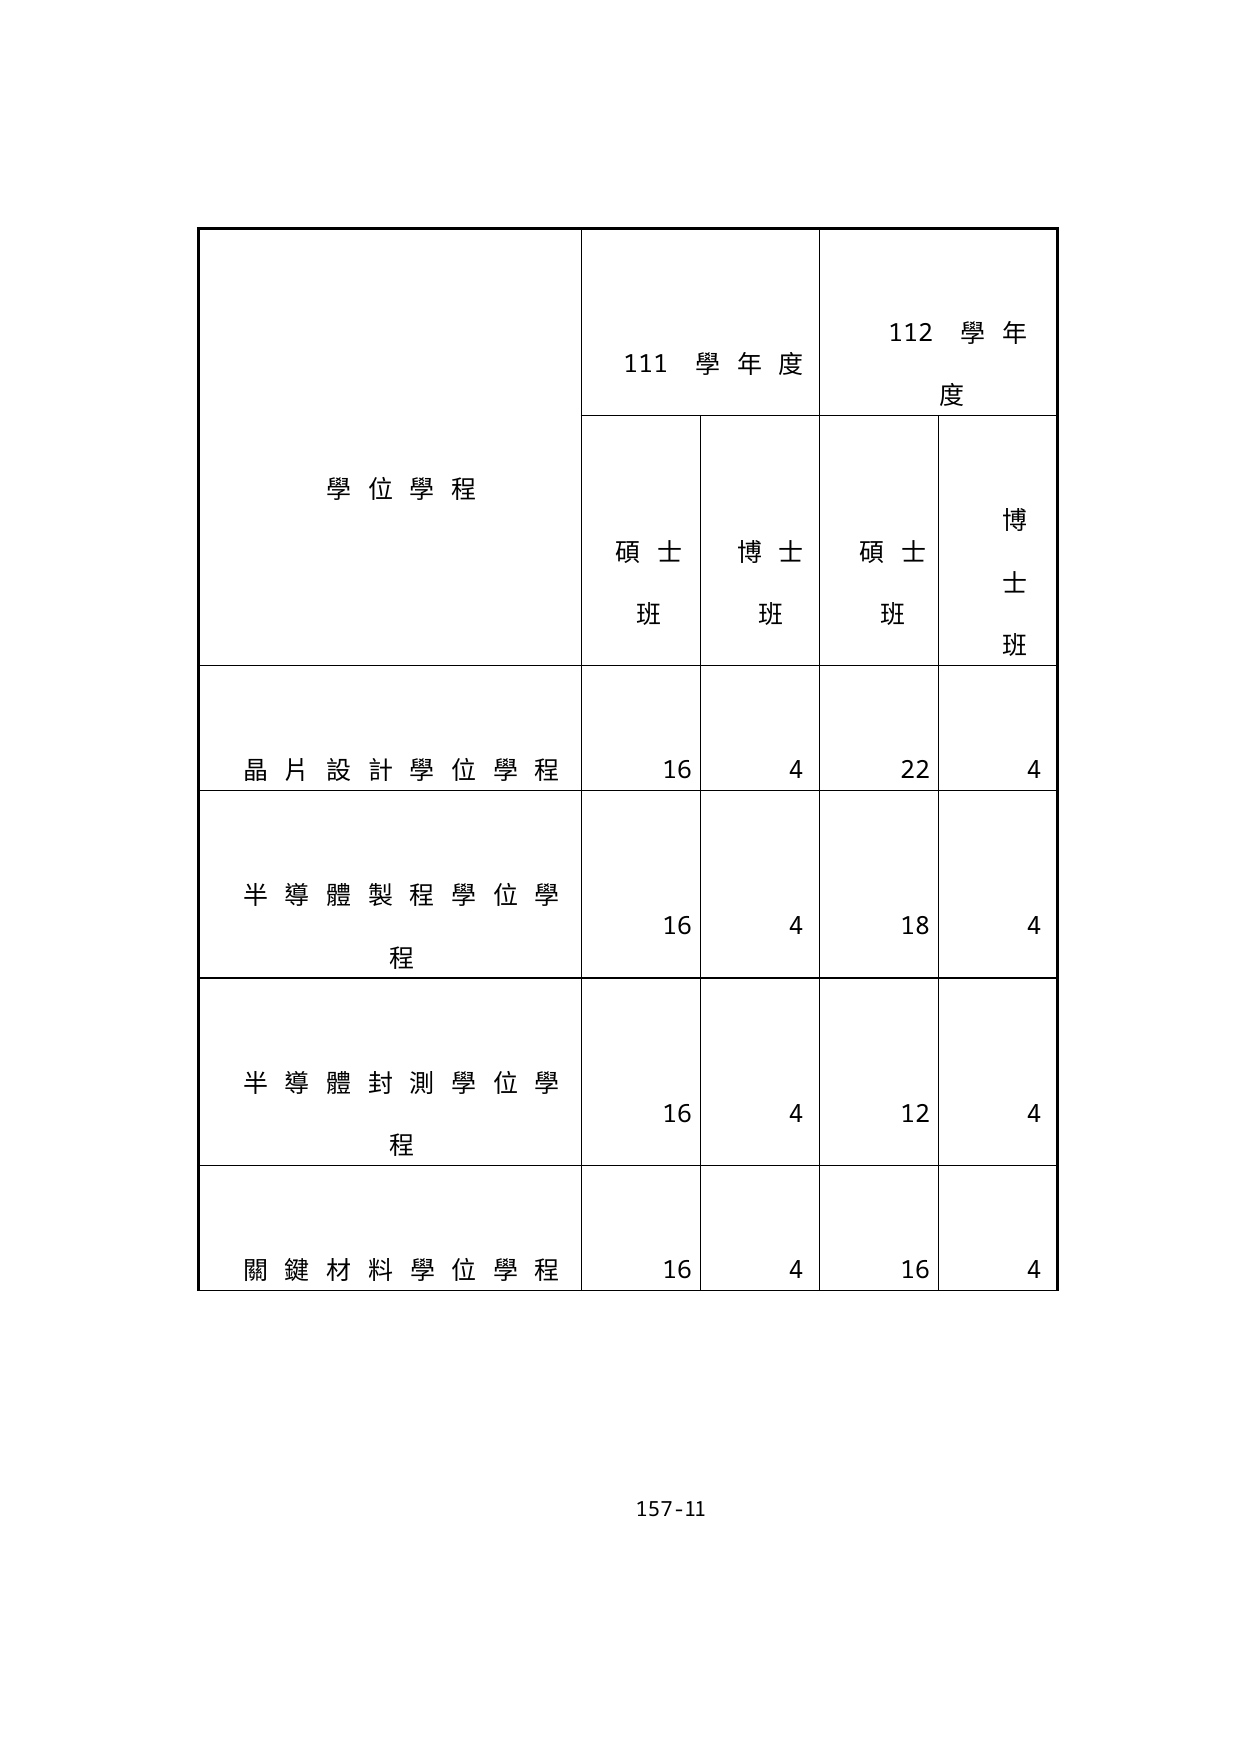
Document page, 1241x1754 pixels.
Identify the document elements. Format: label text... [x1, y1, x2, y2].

table_header 學位學程 [200, 230, 581, 665]
table_cell 半導體封測學位學程 [200, 979, 581, 1165]
table_cell 碩士班 [820, 416, 938, 665]
table_cell 16 [582, 791, 700, 977]
table_cell 18 [820, 791, 938, 977]
table_header 112學年度 [820, 230, 1056, 415]
table_cell 4 [939, 791, 1056, 977]
table_cell 12 [820, 979, 938, 1165]
table_cell 16 [820, 1166, 938, 1290]
table_header 111學年度 [582, 230, 819, 415]
table_cell 16 [582, 979, 700, 1165]
table_cell 4 [939, 666, 1056, 790]
table_cell 22 [820, 666, 938, 790]
table_cell 4 [939, 1166, 1056, 1290]
table_cell 16 [582, 666, 700, 790]
table_cell 半導體製程學位學程 [200, 791, 581, 977]
table_cell 博士班 [701, 416, 819, 665]
table_cell 4 [701, 791, 819, 977]
table_cell 4 [939, 979, 1056, 1165]
table_cell 博士班 [939, 416, 1056, 665]
table_cell 碩士班 [582, 416, 700, 665]
table_cell 晶片設計學位學程 [200, 666, 581, 790]
table_cell 4 [701, 979, 819, 1165]
table_cell 關鍵材料學位學程 [200, 1166, 581, 1290]
table_cell 4 [701, 666, 819, 790]
table_cell 4 [701, 1166, 819, 1290]
table_cell 16 [582, 1166, 700, 1290]
